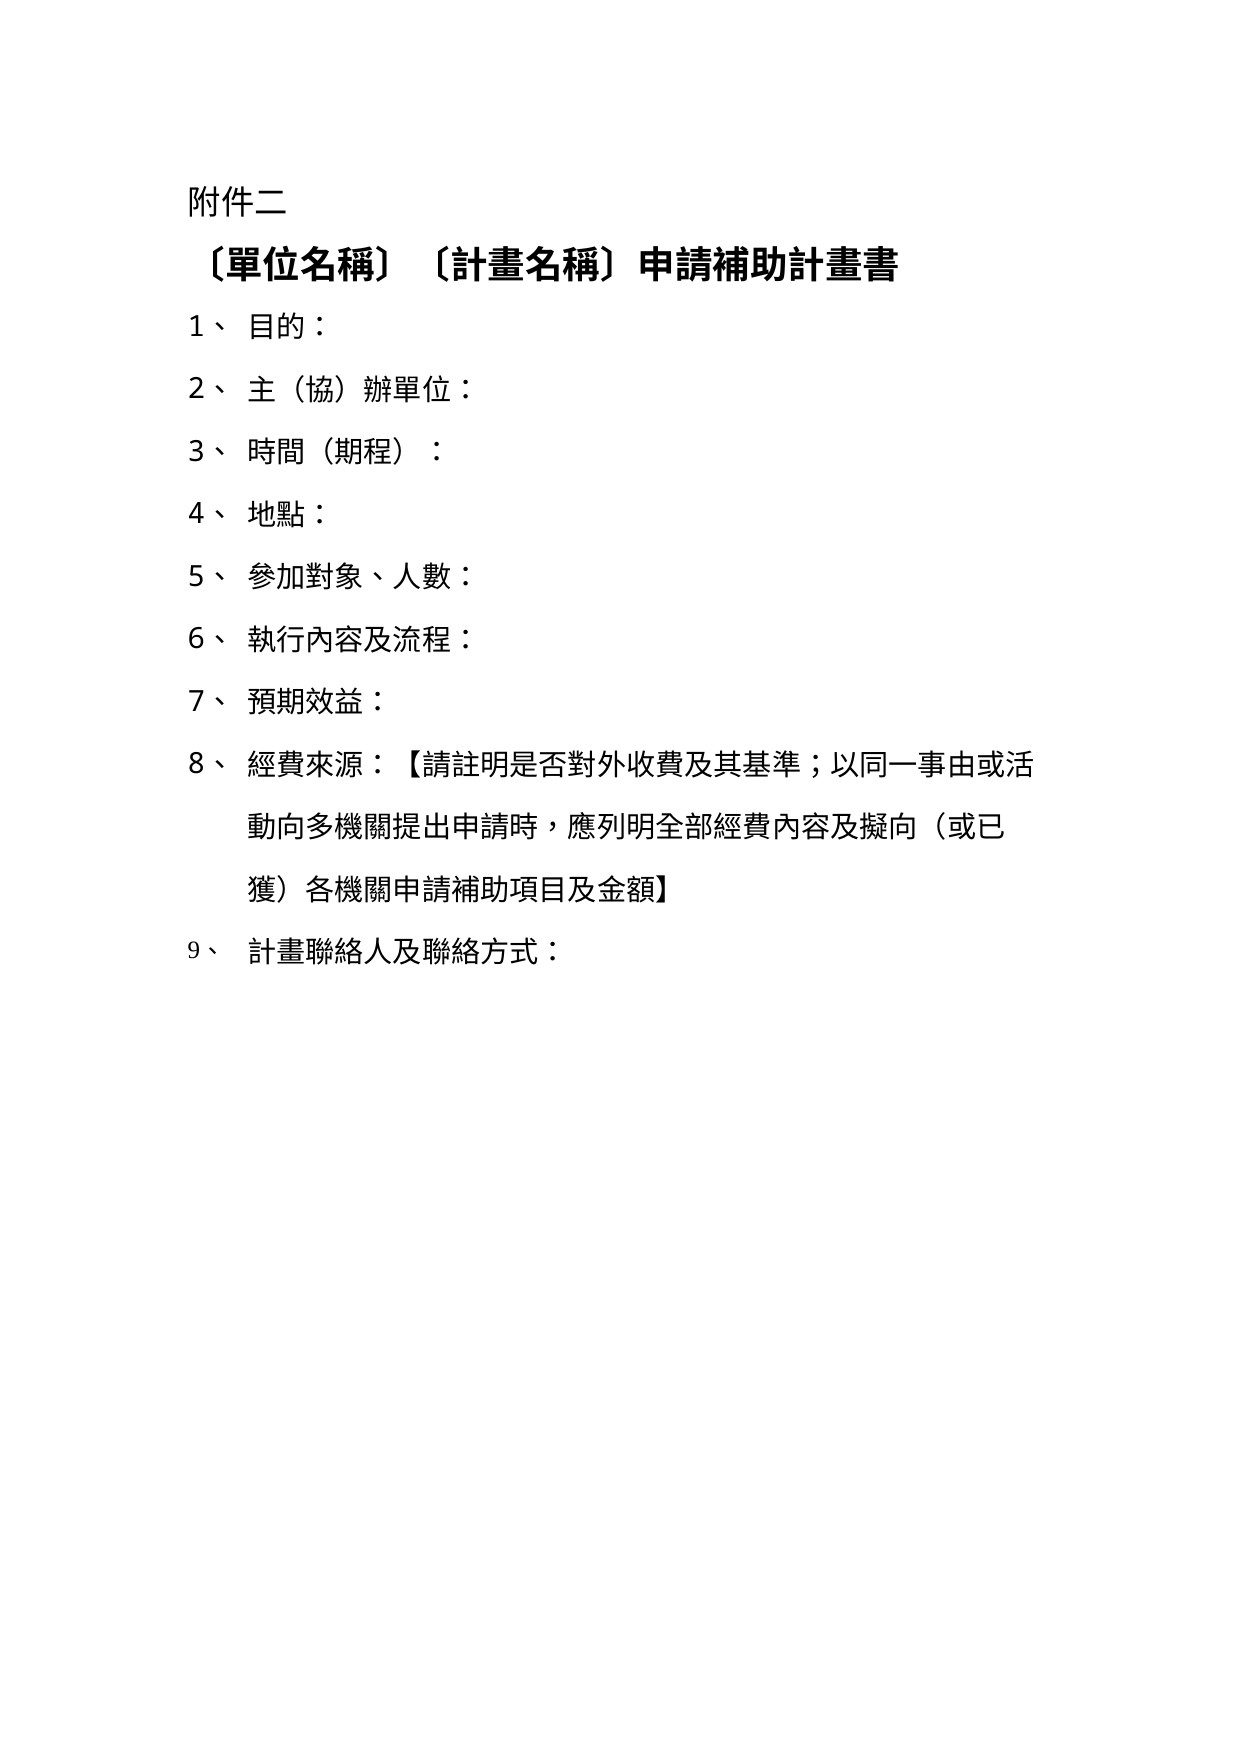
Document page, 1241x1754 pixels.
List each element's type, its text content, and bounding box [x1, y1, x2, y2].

list 時間（期程）： [187, 408, 1053, 471]
list 執行內容及流程： [187, 596, 1053, 658]
list 主（協）辦單位： [187, 346, 1053, 408]
text 附件二 [187, 158, 1053, 221]
text 〔單位名稱〕〔計畫名稱〕申請補助計畫書 [187, 221, 1053, 283]
list 經費來源：【請註明是否對外收費及其基準；以同一事由或活動向多機關提出申請時，應列明全部經費內容及擬向（或已獲）各機關申請補助項目及金額】 [187, 721, 1053, 908]
list 計畫聯絡人及聯絡方式： [187, 908, 1053, 971]
list 參加對象、人數： [187, 533, 1053, 596]
list 目的： [187, 283, 1053, 346]
list 地點： [187, 471, 1053, 533]
list 預期效益： [187, 658, 1053, 721]
